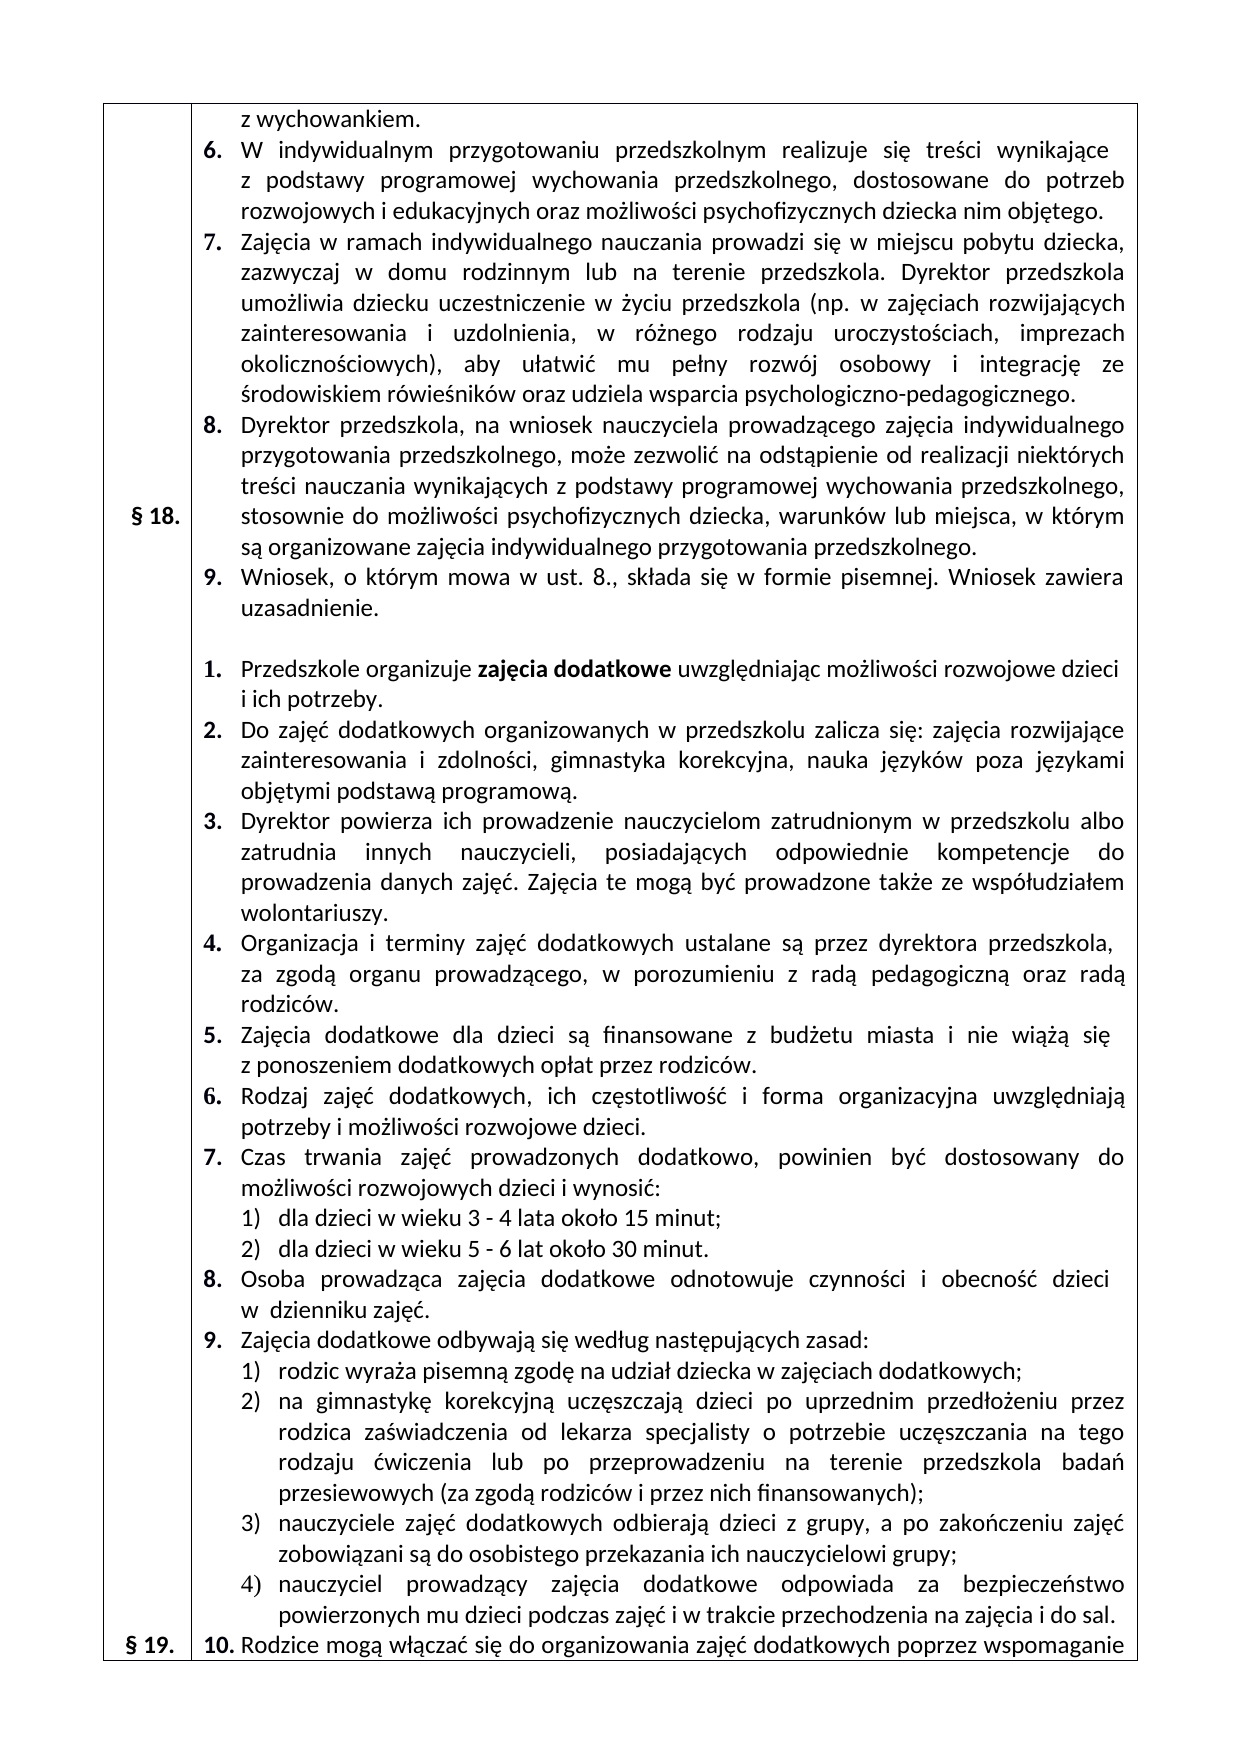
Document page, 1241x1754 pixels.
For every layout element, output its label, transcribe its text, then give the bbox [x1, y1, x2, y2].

table_header § 18. § 19. [104, 104, 191, 1660]
